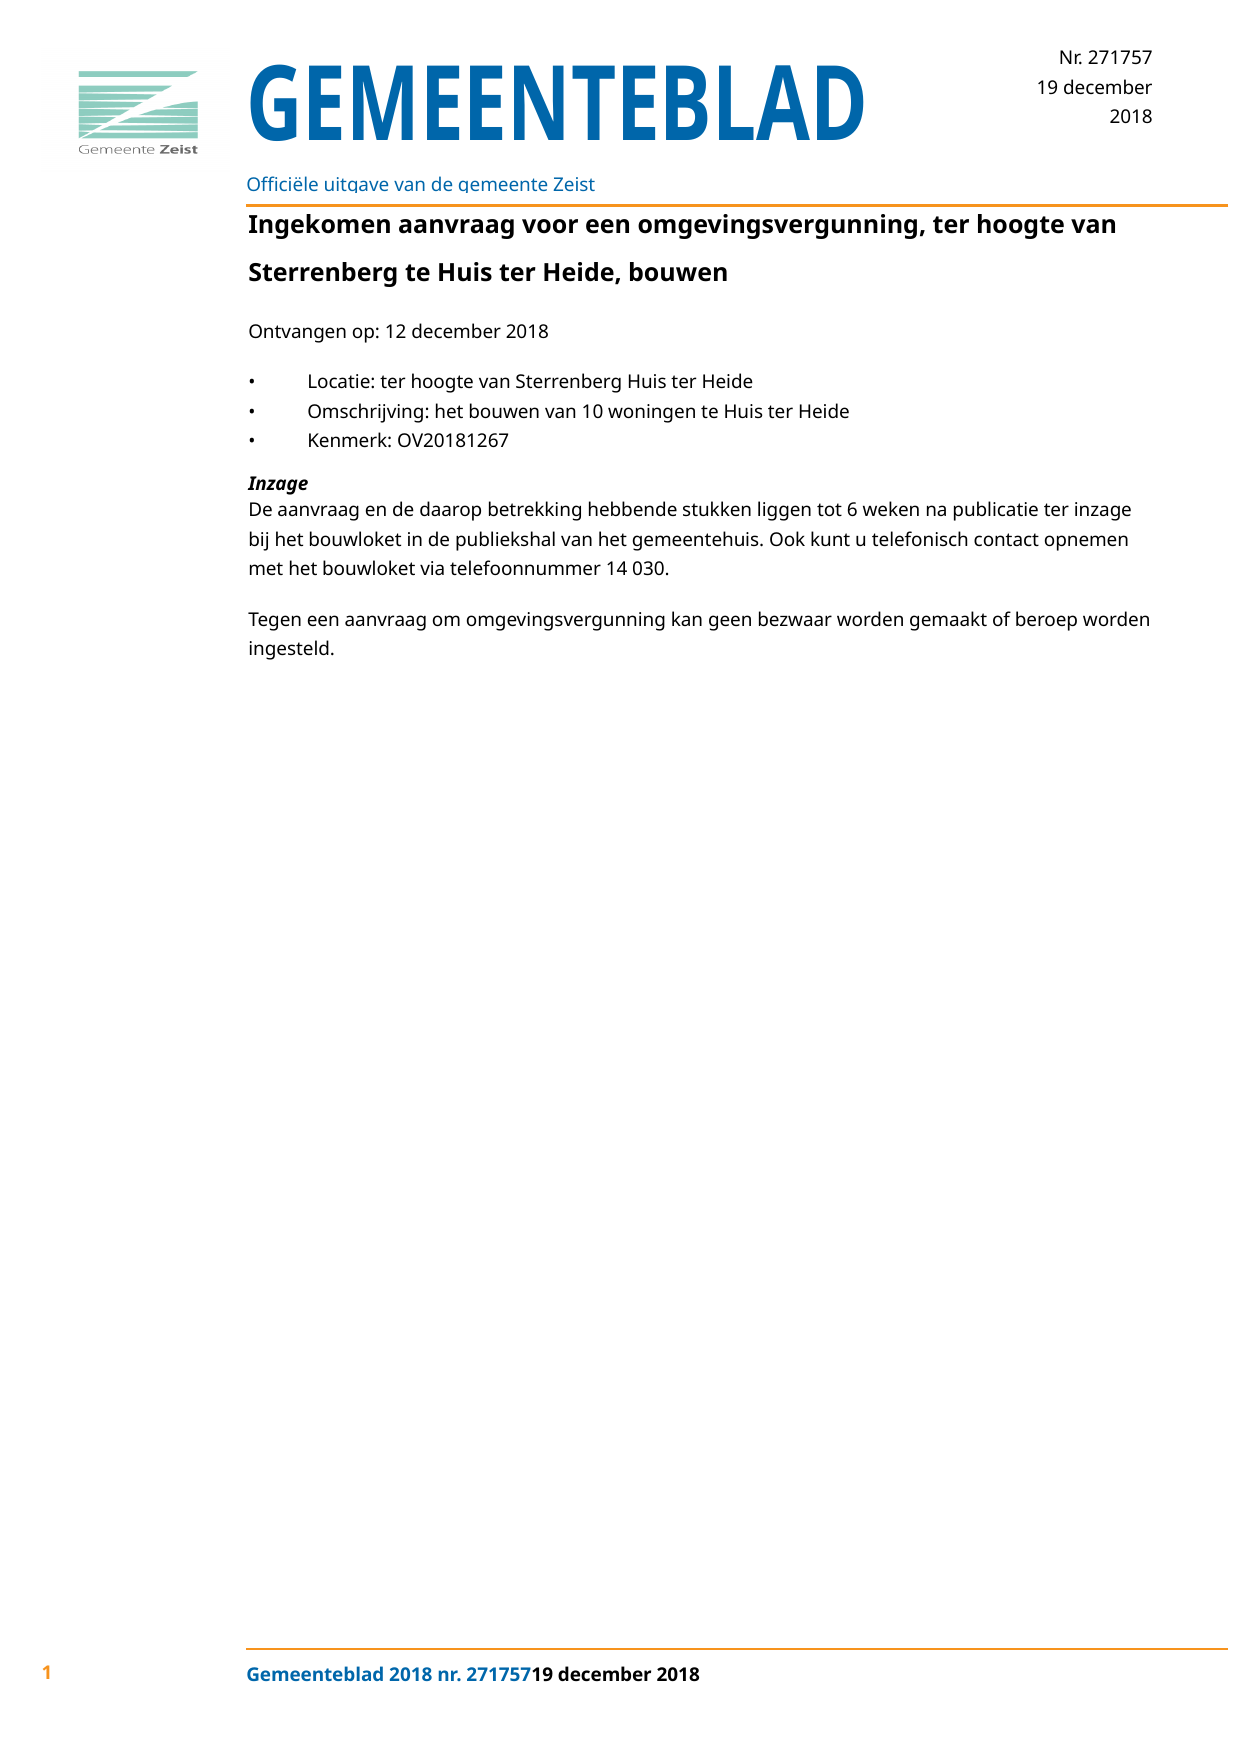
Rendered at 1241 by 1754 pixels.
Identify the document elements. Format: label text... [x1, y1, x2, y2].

list Omschrijving: het bouwen van 10 woningen te Huis ter Heide [248, 398, 1152, 424]
picture [41, 47, 231, 172]
list Kenmerk: OV20181267 [248, 427, 1152, 453]
text Inzage [248, 471, 1152, 496]
list Locatie: ter hoogte van Sterrenberg Huis ter Heide [248, 368, 1152, 394]
text De aanvraag en de daarop betrekking hebbende stukken liggen tot 6 weken na publicatie ter inzage bij het bouwloket in de publiekshal van het gemeentehuis. Ook kunt u telefonisch contact opnemen met het bouwloket via telefoonnummer 14 030. [248, 496, 1152, 581]
text Ontvangen op: 12 december 2018 [248, 318, 1152, 344]
text Tegen een aanvraag om omgevingsvergunning kan geen bezwaar worden gemaakt of beroep worden ingesteld. [248, 606, 1152, 661]
text Ingekomen aanvraag voor een omgevingsvergunning, ter hoogte van Sterrenberg te Huis ter Heide, bouwen [248, 207, 1152, 288]
